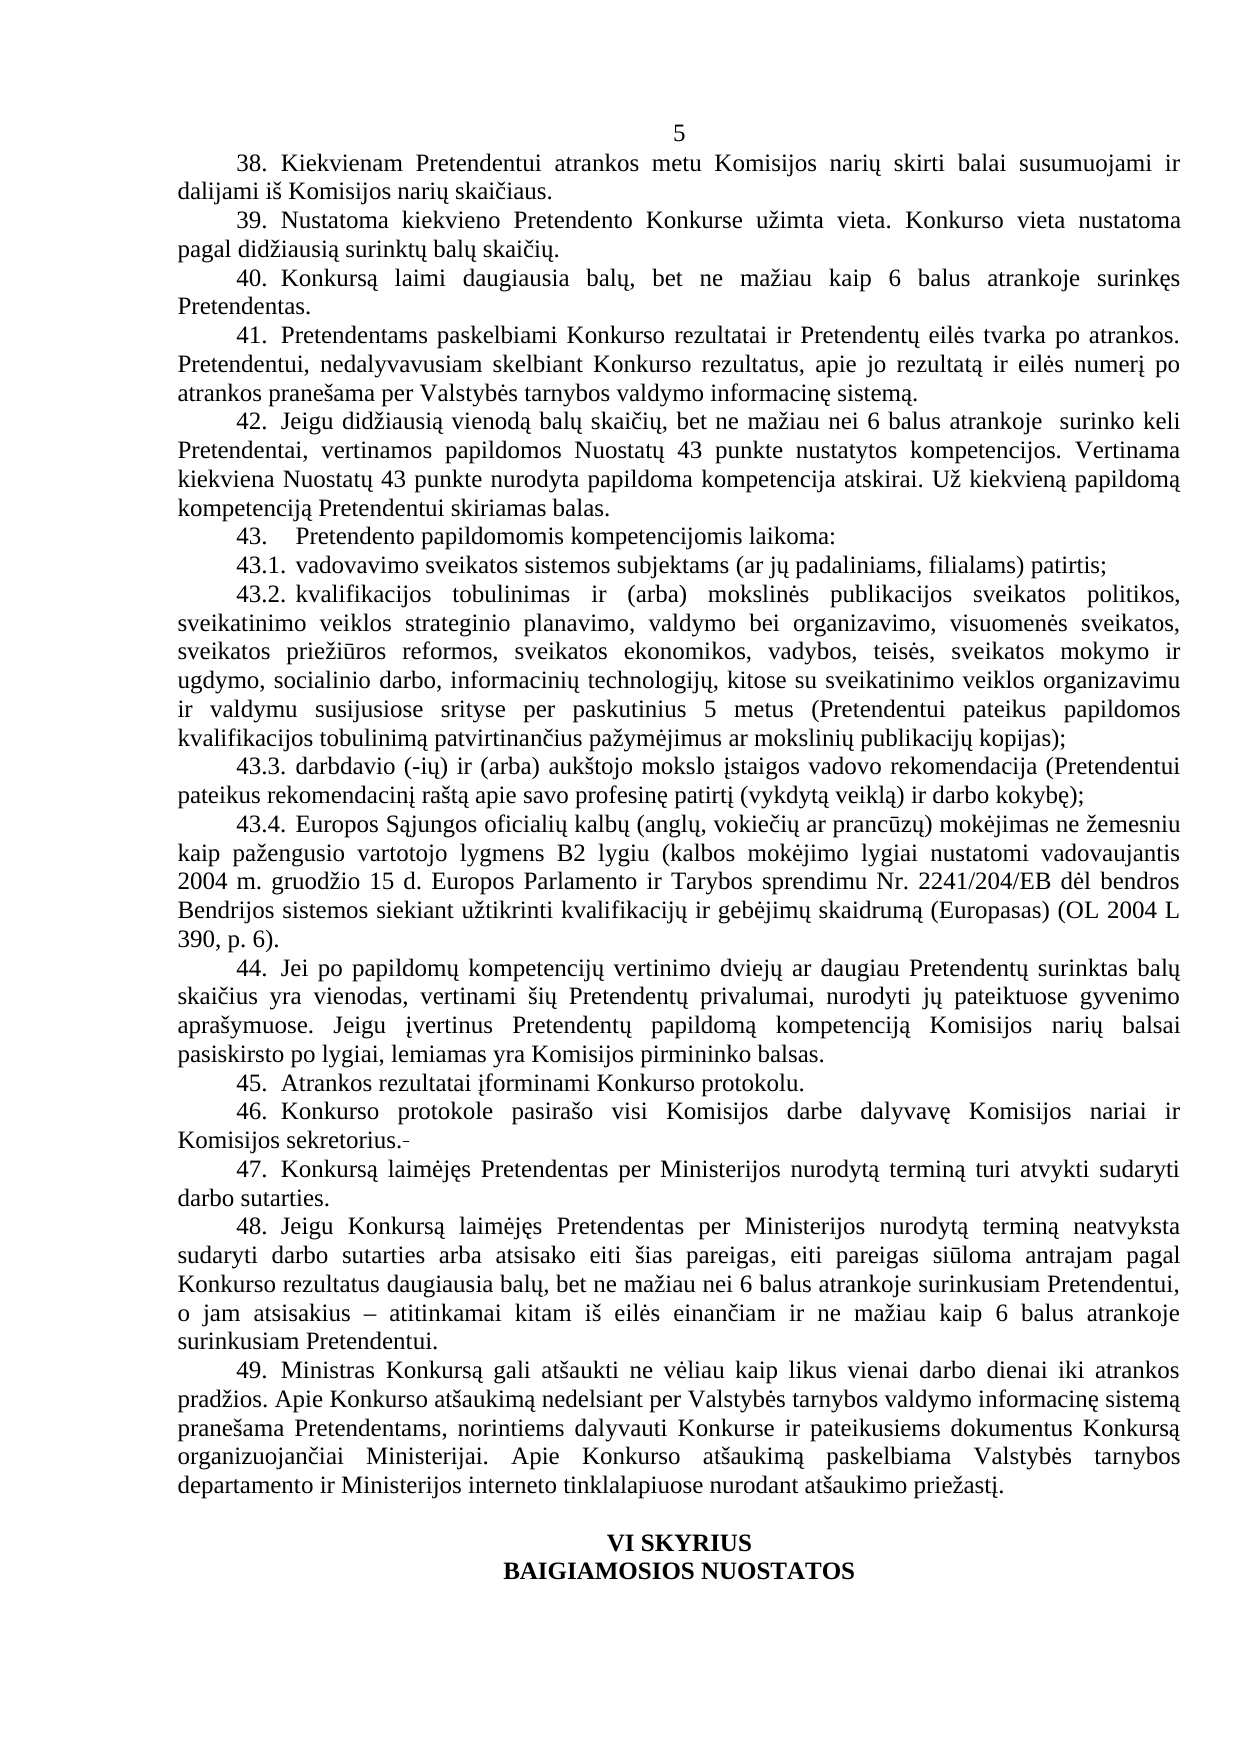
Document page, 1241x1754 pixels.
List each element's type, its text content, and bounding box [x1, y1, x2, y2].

text 46. Konkurso protokole pasirašo visi Komisijos darbe dalyvavę Komisijos nariai ir Komisijos sekretorius. [177, 1096, 1181, 1154]
text 41. Pretendentams paskelbiami Konkurso rezultatai ir Pretendentų eilės tvarka po atrankos. Pretendentui, nedalyvavusiam skelbiant Konkurso rezultatus, apie jo rezultatą ir eilės numerį po atrankos pranešama per Valstybės tarnybos valdymo informacinę sistemą. [177, 320, 1181, 406]
text 48. Jeigu Konkursą laimėjęs Pretendentas per Ministerijos nurodytą terminą neatvyksta sudaryti darbo sutarties arba atsisako eiti šias pareigas, eiti pareigas siūloma antrajam pagal Konkurso rezultatus daugiausia balų, bet ne mažiau nei 6 balus atrankoje surinkusiam Pretendentui, o jam atsisakius – atitinkamai kitam iš eilės einančiam ir ne mažiau kaip 6 balus atrankoje surinkusiam Pretendentui. [177, 1211, 1181, 1355]
text 43.1. vadovavimo sveikatos sistemos subjektams (ar jų padaliniams, filialams) patirtis; [177, 550, 1181, 579]
text 43. Pretendento papildomomis kompetencijomis laikoma: [177, 521, 1181, 550]
text 43.2. kvalifikacijos tobulinimas ir (arba) mokslinės publikacijos sveikatos politikos, sveikatinimo veiklos strateginio planavimo, valdymo bei organizavimo, visuomenės sveikatos, sveikatos priežiūros reformos, sveikatos ekonomikos, vadybos, teisės, sveikatos mokymo ir ugdymo, socialinio darbo, informacinių technologijų, kitose su sveikatinimo veiklos organizavimu ir valdymu susijusiose srityse per paskutinius 5 metus (Pretendentui pateikus papildomos kvalifikacijos tobulinimą patvirtinančius pažymėjimus ar mokslinių publikacijų kopijas); [177, 579, 1181, 751]
text 39. Nustatoma kiekvieno Pretendento Konkurse užimta vieta. Konkurso vieta nustatoma pagal didžiausią surinktų balų skaičių. [177, 205, 1181, 263]
text 38. Kiekvienam Pretendentui atrankos metu Komisijos narių skirti balai susumuojami ir dalijami iš Komisijos narių skaičiaus. [177, 148, 1181, 205]
text 45. Atrankos rezultatai įforminami Konkurso protokolu. [177, 1068, 1181, 1096]
text 44. Jei po papildomų kompetencijų vertinimo dviejų ar daugiau Pretendentų surinktas balų skaičius yra vienodas, vertinami šių Pretendentų privalumai, nurodyti jų pateiktuose gyvenimo aprašymuose. Jeigu įvertinus Pretendentų papildomą kompetenciją Komisijos narių balsai pasiskirsto po lygiai, lemiamas yra Komisijos pirmininko balsas. [177, 953, 1181, 1068]
text 42. Jeigu didžiausią vienodą balų skaičių, bet ne mažiau nei 6 balus atrankoje surinko keli Pretendentai, vertinamos papildomos Nuostatų 43 punkte nustatytos kompetencijos. Vertinama kiekviena Nuostatų 43 punkte nurodyta papildoma kompetencija atskirai. Už kiekvieną papildomą kompetenciją Pretendentui skiriamas balas. [177, 406, 1181, 521]
text 47. Konkursą laimėjęs Pretendentas per Ministerijos nurodytą terminą turi atvykti sudaryti darbo sutarties. [177, 1154, 1181, 1211]
text 40. Konkursą laimi daugiausia balų, bet ne mažiau kaip 6 balus atrankoje surinkęs Pretendentas. [177, 263, 1181, 320]
text VI SKYRIUS [177, 1528, 1181, 1556]
text BAIGIAMOSIOS NUOSTATOS [177, 1556, 1181, 1585]
text 43.4. Europos Sąjungos oficialių kalbų (anglų, vokiečių ar prancūzų) mokėjimas ne žemesniu kaip pažengusio vartotojo lygmens B2 lygiu (kalbos mokėjimo lygiai nustatomi vadovaujantis 2004 m. gruodžio 15 d. Europos Parlamento ir Tarybos sprendimu Nr. 2241/204/EB dėl bendros Bendrijos sistemos siekiant užtikrinti kvalifikacijų ir gebėjimų skaidrumą (Europasas) (OL 2004 L 390, p. 6). [177, 809, 1181, 953]
text 49. Ministras Konkursą gali atšaukti ne vėliau kaip likus vienai darbo dienai iki atrankos pradžios. Apie Konkurso atšaukimą nedelsiant per Valstybės tarnybos valdymo informacinę sistemą pranešama Pretendentams, norintiems dalyvauti Konkurse ir pateikusiems dokumentus Konkursą organizuojančiai Ministerijai. Apie Konkurso atšaukimą paskelbiama Valstybės tarnybos departamento ir Ministerijos interneto tinklalapiuose nurodant atšaukimo priežastį. [177, 1355, 1181, 1499]
text 43.3. darbdavio (-ių) ir (arba) aukštojo mokslo įstaigos vadovo rekomendacija (Pretendentui pateikus rekomendacinį raštą apie savo profesinę patirtį (vykdytą veiklą) ir darbo kokybę); [177, 751, 1181, 809]
